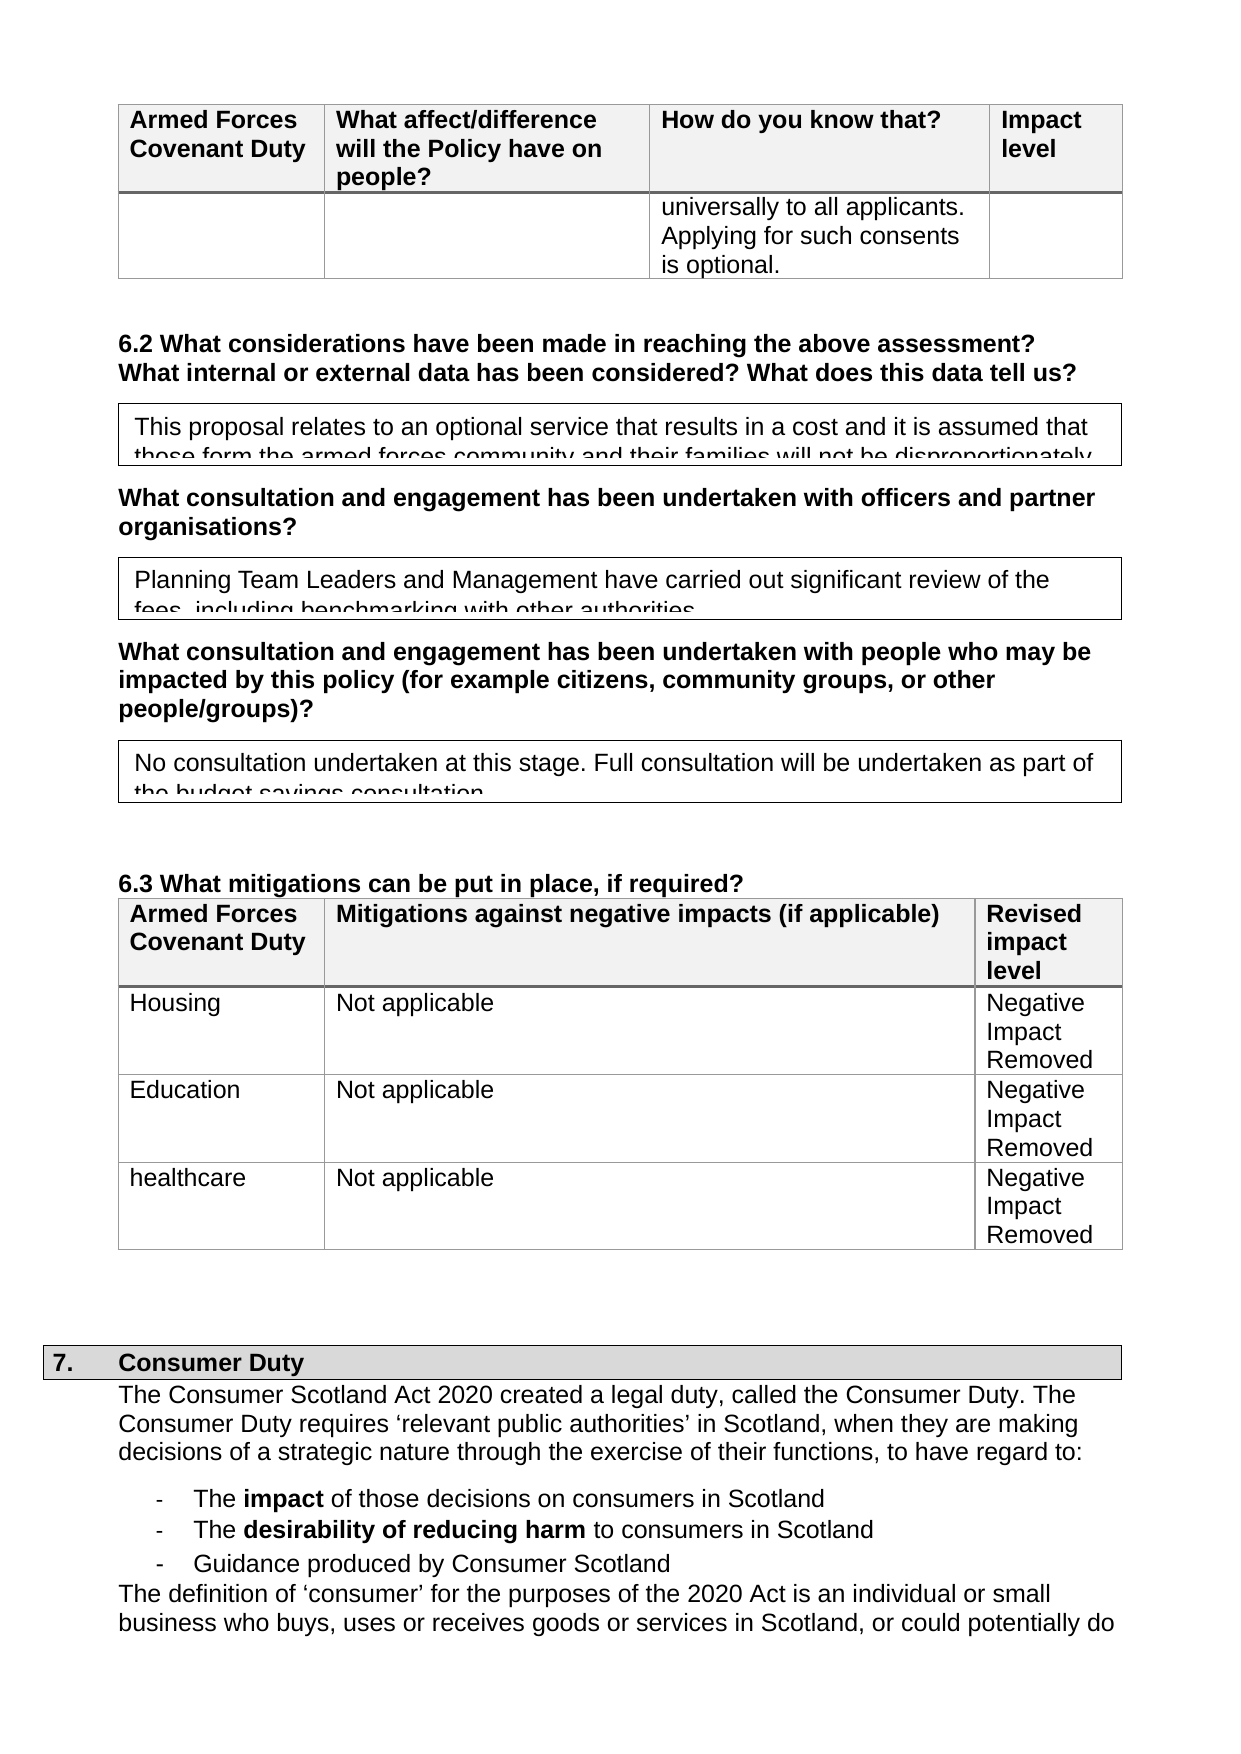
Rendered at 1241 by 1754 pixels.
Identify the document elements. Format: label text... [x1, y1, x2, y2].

table_cell [990, 194, 1122, 278]
subtitle 6.2 What considerations have been made in reaching the above assessment? [118, 329, 1122, 358]
text This proposal relates to an optional service that results in a cost and it is assumed that those form the armed forces community and their families will not be disproportionately impacted by this. [134, 412, 1106, 458]
table_cell [119, 194, 324, 278]
table_header What affect/difference will the Policy have on people? [325, 105, 649, 191]
table_cell healthcare [119, 1163, 324, 1249]
table_cell [325, 194, 649, 278]
table_cell Not applicable [325, 1163, 974, 1249]
table_header Mitigations against negative impacts (if applicable) [325, 899, 974, 985]
table_cell Choose an item. [976, 988, 1122, 1074]
table_header Armed Forces Covenant Duty [119, 105, 324, 191]
text What consultation and engagement has been undertaken with officers and partner organisations? [118, 483, 1122, 540]
list The impact of those decisions on consumers in Scotland [156, 1483, 1122, 1514]
table_cell Choose an item. [976, 1075, 1122, 1162]
table_header How do you know that? [650, 105, 989, 191]
text What internal or external data has been considered? What does this data tell us? [118, 358, 1122, 386]
subtitle 6.3 What mitigations can be put in place, if required? [118, 869, 1122, 898]
table_cell universally to all applicants. Applying for such consents is optional. [650, 194, 989, 278]
text No consultation undertaken at this stage. Full consultation will be undertaken as part of the budget savings consultation. [134, 748, 1106, 794]
table_header Revised impact level [976, 899, 1122, 985]
table_cell Choose an item. [976, 1163, 1122, 1249]
list Consumer Duty [44, 1346, 1121, 1379]
text The definition of ‘consumer’ for the purposes of the 2020 Act is an individual or small business who buys, uses or receives goods or services in Scotland, or could potentially do [118, 1579, 1122, 1637]
table_header Impact level [990, 105, 1122, 191]
list Guidance produced by Consumer Scotland [156, 1545, 1122, 1579]
text The Consumer Scotland Act 2020 created a legal duty, called the Consumer Duty. The Consumer Duty requires ‘relevant public authorities’ in Scotland, when they are making decisions of a strategic nature through the exercise of their functions, to have regard to: [118, 1380, 1122, 1466]
list The desirability of reducing harm to consumers in Scotland [156, 1514, 1122, 1545]
table_cell Not applicable [325, 988, 974, 1074]
table_cell Housing [119, 988, 324, 1074]
table_cell Education [119, 1075, 324, 1162]
text What consultation and engagement has been undertaken with people who may be impacted by this policy (for example citizens, community groups, or other people/groups)? [118, 637, 1122, 723]
text Planning Team Leaders and Management have carried out significant review of the fees, including benchmarking with other authorities. [134, 566, 1106, 611]
table_cell Not applicable [325, 1075, 974, 1162]
table_header Armed Forces Covenant Duty [119, 899, 324, 985]
